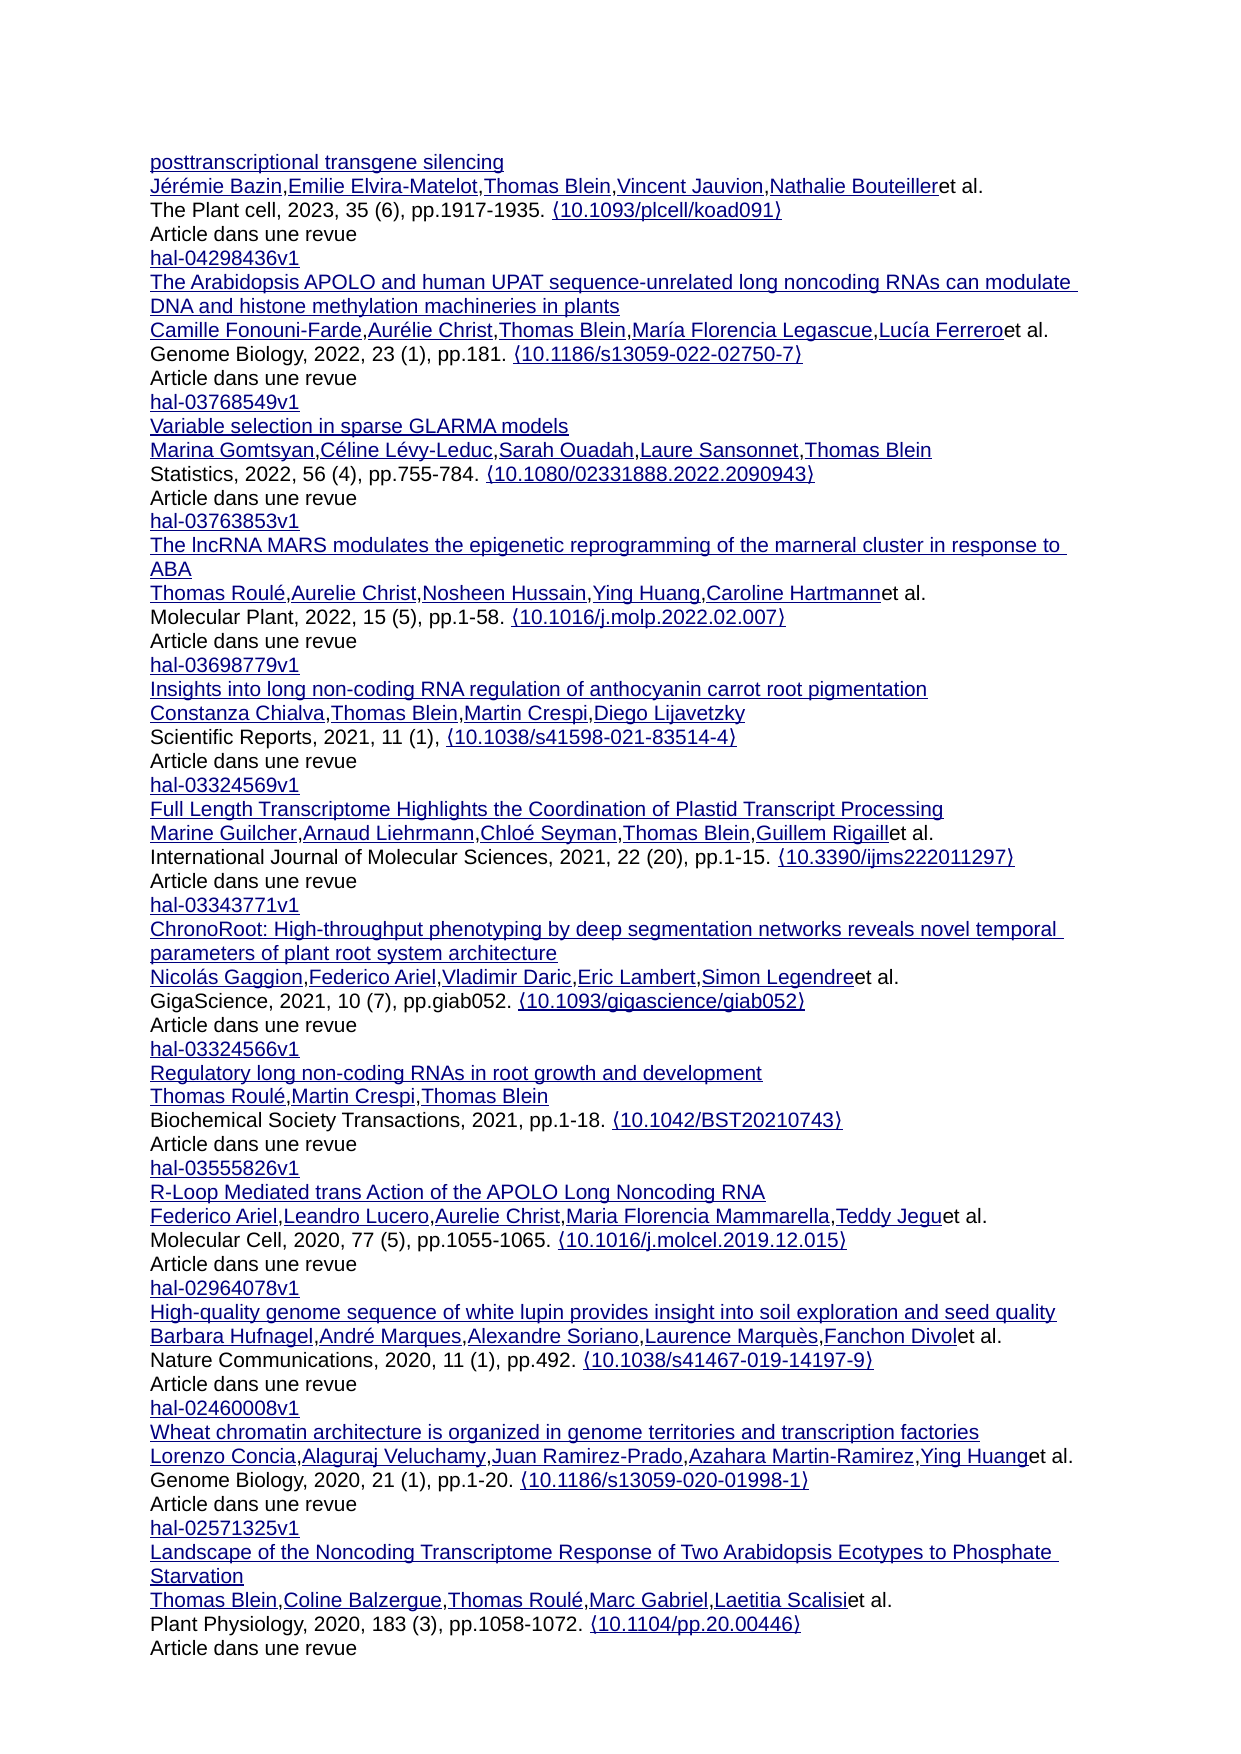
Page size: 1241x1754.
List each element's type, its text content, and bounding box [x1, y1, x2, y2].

table_cell Wheat chromatin architecture is organized in genome territories and transcription factories Lorenzo Concia,Alaguraj Veluchamy,Juan Ramirez-Prado,Azahara Martin-Ramirez,Ying Huanget al. Genome Biology, 2020, 21 (1), pp.1-20. ⟨10.1186/s13059-020-01998-1⟩ Article dans une revue hal-02571325v1 [150, 1420, 1090, 1539]
table_cell Insights into long non-coding RNA regulation of anthocyanin carrot root pigmentation Constanza Chialva,Thomas Blein,Martin Crespi,Diego Lijavetzky Scientific Reports, 2021, 11 (1), ⟨10.1038/s41598-021-83514-4⟩ Article dans une revue hal-03324569v1 [150, 677, 1090, 797]
table_cell High-quality genome sequence of white lupin provides insight into soil exploration and seed quality Barbara Hufnagel,André Marques,Alexandre Soriano,Laurence Marquès,Fanchon Divolet al. Nature Communications, 2020, 11 (1), pp.492. ⟨10.1038/s41467-019-14197-9⟩ Article dans une revue hal-02460008v1 [150, 1300, 1090, 1420]
table_cell Full Length Transcriptome Highlights the Coordination of Plastid Transcript Processing Marine Guilcher,Arnaud Liehrmann,Chloé Seyman,Thomas Blein,Guillem Rigaillet al. International Journal of Molecular Sciences, 2021, 22 (20), pp.1-15. ⟨10.3390/ijms222011297⟩ Article dans une revue hal-03343771v1 [150, 797, 1090, 917]
table_cell posttranscriptional transgene silencing Jérémie Bazin,Emilie Elvira-Matelot,Thomas Blein,Vincent Jauvion,Nathalie Bouteilleret al. The Plant cell, 2023, 35 (6), pp.1917-1935. ⟨10.1093/plcell/koad091⟩ Article dans une revue hal-04298436v1 [150, 150, 1090, 270]
table_cell Landscape of the Noncoding Transcriptome Response of Two Arabidopsis Ecotypes to Phosphate Starvation Thomas Blein,Coline Balzergue,Thomas Roulé,Marc Gabriel,Laetitia Scalisiet al. Plant Physiology, 2020, 183 (3), pp.1058-1072. ⟨10.1104/pp.20.00446⟩ Article dans une revue [150, 1540, 1090, 1659]
table_cell The lncRNA MARS modulates the epigenetic reprogramming of the marneral cluster in response to ABA Thomas Roulé,Aurelie Christ,Nosheen Hussain,Ying Huang,Caroline Hartmannet al. Molecular Plant, 2022, 15 (5), pp.1-58. ⟨10.1016/j.molp.2022.02.007⟩ Article dans une revue hal-03698779v1 [150, 533, 1090, 677]
table_cell ChronoRoot: High-throughput phenotyping by deep segmentation networks reveals novel temporal parameters of plant root system architecture Nicolás Gaggion,Federico Ariel,Vladimir Daric,Eric Lambert,Simon Legendreet al. GigaScience, 2021, 10 (7), pp.giab052. ⟨10.1093/gigascience/giab052⟩ Article dans une revue hal-03324566v1 [150, 917, 1090, 1060]
table_cell Regulatory long non-coding RNAs in root growth and development Thomas Roulé,Martin Crespi,Thomas Blein Biochemical Society Transactions, 2021, pp.1-18. ⟨10.1042/BST20210743⟩ Article dans une revue hal-03555826v1 [150, 1060, 1090, 1180]
table_cell Variable selection in sparse GLARMA models Marina Gomtsyan,Céline Lévy-Leduc,Sarah Ouadah,Laure Sansonnet,Thomas Blein Statistics, 2022, 56 (4), pp.755-784. ⟨10.1080/02331888.2022.2090943⟩ Article dans une revue hal-03763853v1 [150, 414, 1090, 533]
table_cell The Arabidopsis APOLO and human UPAT sequence-unrelated long noncoding RNAs can modulate DNA and histone methylation machineries in plants Camille Fonouni-Farde,Aurélie Christ,Thomas Blein,María Florencia Legascue,Lucía Ferreroet al. Genome Biology, 2022, 23 (1), pp.181. ⟨10.1186/s13059-022-02750-7⟩ Article dans une revue hal-03768549v1 [150, 270, 1090, 413]
table_cell R-Loop Mediated trans Action of the APOLO Long Noncoding RNA Federico Ariel,Leandro Lucero,Aurelie Christ,Maria Florencia Mammarella,Teddy Jeguet al. Molecular Cell, 2020, 77 (5), pp.1055-1065. ⟨10.1016/j.molcel.2019.12.015⟩ Article dans une revue hal-02964078v1 [150, 1180, 1090, 1300]
